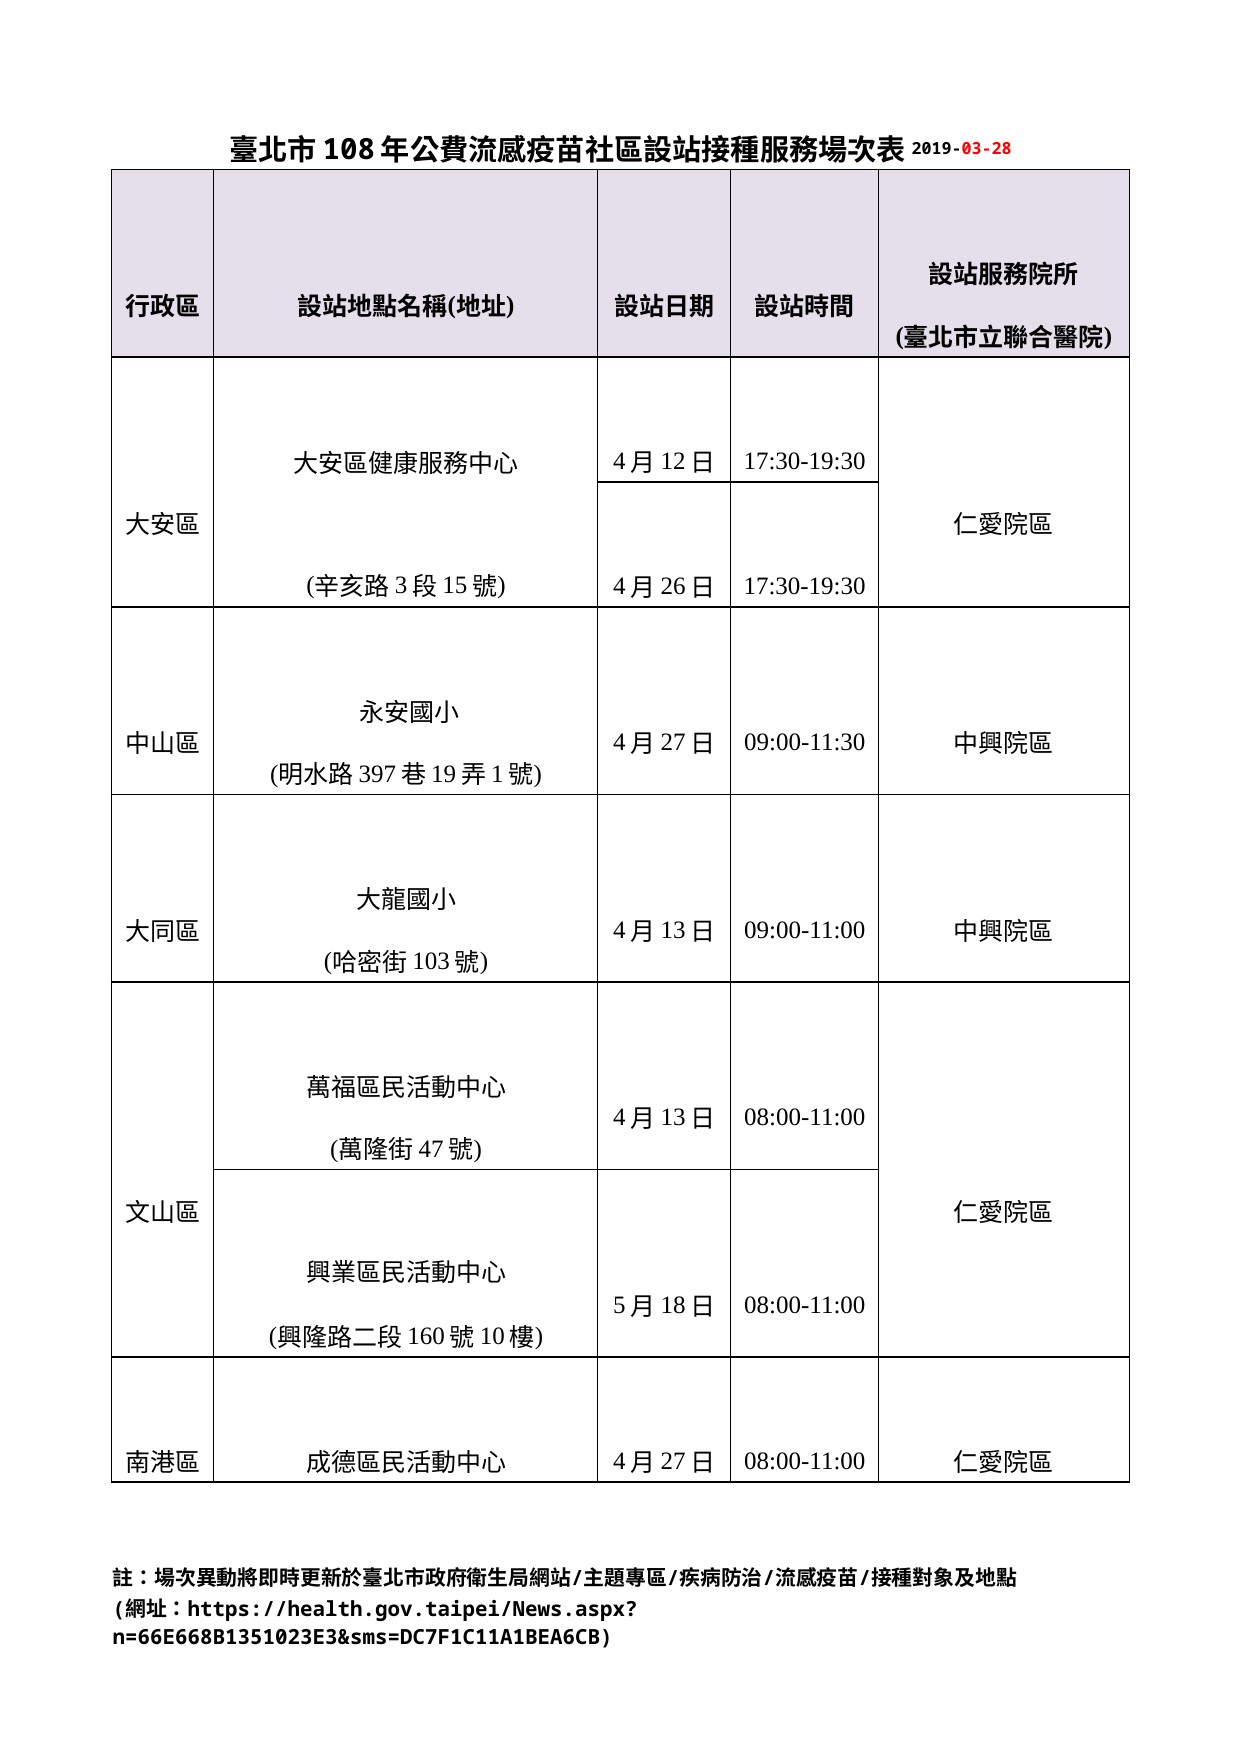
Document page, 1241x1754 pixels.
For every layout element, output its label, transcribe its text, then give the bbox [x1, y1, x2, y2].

table_cell 永安國小 (明水路397巷19弄1號) [214, 608, 597, 794]
table_cell 08:00-11:00 [731, 1358, 878, 1481]
text 臺北市108年公費流感疫苗社區設站接種服務場次表2019-03-28 [112, 106, 1128, 169]
table_cell 4月13日 [598, 795, 730, 981]
table_cell 17:30-19:30 [731, 358, 878, 481]
table_header 行政區 [112, 170, 213, 356]
table_cell 大安區健康服務中心 (辛亥路3段15號) [214, 358, 597, 606]
table_cell 4月13日 [598, 983, 730, 1169]
table_header 設站時間 [731, 170, 878, 356]
table_cell 成德區民活動中心 [214, 1358, 597, 1481]
table_header 設站地點名稱(地址) [214, 170, 597, 356]
table_cell 仁愛院區 [879, 358, 1129, 606]
table_cell 5月18日 [598, 1170, 730, 1356]
table_cell 中興院區 [879, 608, 1129, 794]
table_cell 仁愛院區 [879, 983, 1129, 1356]
table_cell 中山區 [112, 608, 213, 794]
table_cell 文山區 [112, 983, 213, 1356]
table_cell 4月27日 [598, 1358, 730, 1481]
table_cell 仁愛院區 [879, 1358, 1129, 1481]
table_cell 大龍國小 (哈密街103號) [214, 795, 597, 981]
table_cell 萬福區民活動中心 (萬隆街47號) [214, 983, 597, 1169]
table_header 設站服務院所 (臺北市立聯合醫院) [879, 170, 1129, 356]
table_cell 09:00-11:00 [731, 795, 878, 981]
table_header 設站日期 [598, 170, 730, 356]
table_cell 南港區 [112, 1358, 213, 1481]
table_cell 興業區民活動中心 (興隆路二段160號10樓) [214, 1170, 597, 1356]
table_cell 大同區 [112, 795, 213, 981]
table_cell 4月27日 [598, 608, 730, 794]
table_cell 08:00-11:00 [731, 1170, 878, 1356]
table_cell 09:00-11:30 [731, 608, 878, 794]
table_cell 17:30-19:30 [731, 483, 878, 606]
table_cell 4月12日 [598, 358, 730, 481]
table_cell 大安區 [112, 358, 213, 606]
table_cell 4月26日 [598, 483, 730, 606]
table_cell 中興院區 [879, 795, 1129, 981]
table_cell 08:00-11:00 [731, 983, 878, 1169]
